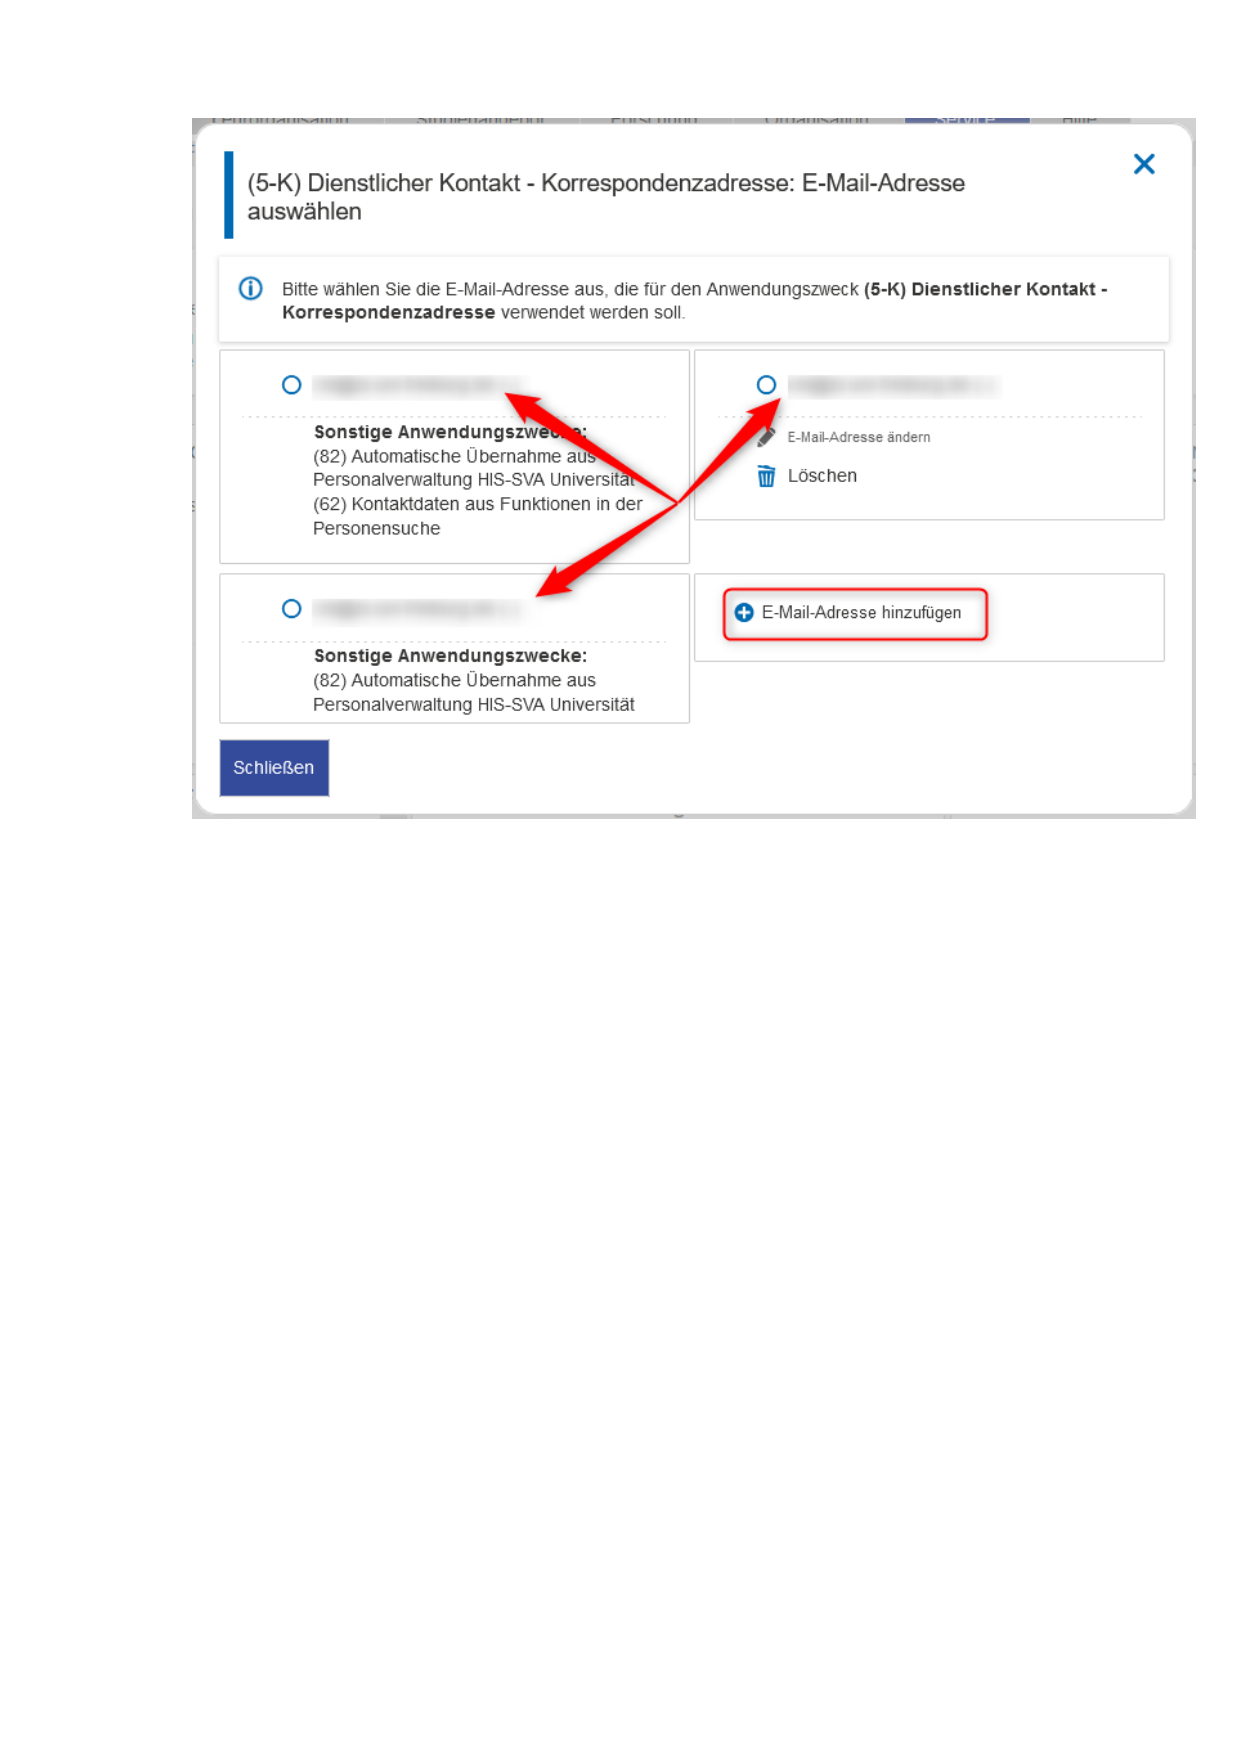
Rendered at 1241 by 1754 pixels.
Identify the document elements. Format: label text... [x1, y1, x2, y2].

list Hier können Sie entweder eine neue E-Mail/Tel.Nr./Anschrift hinterlegen oder eine bereits existierende auswählen. [177, 118, 1122, 912]
picture [192, 118, 1196, 819]
